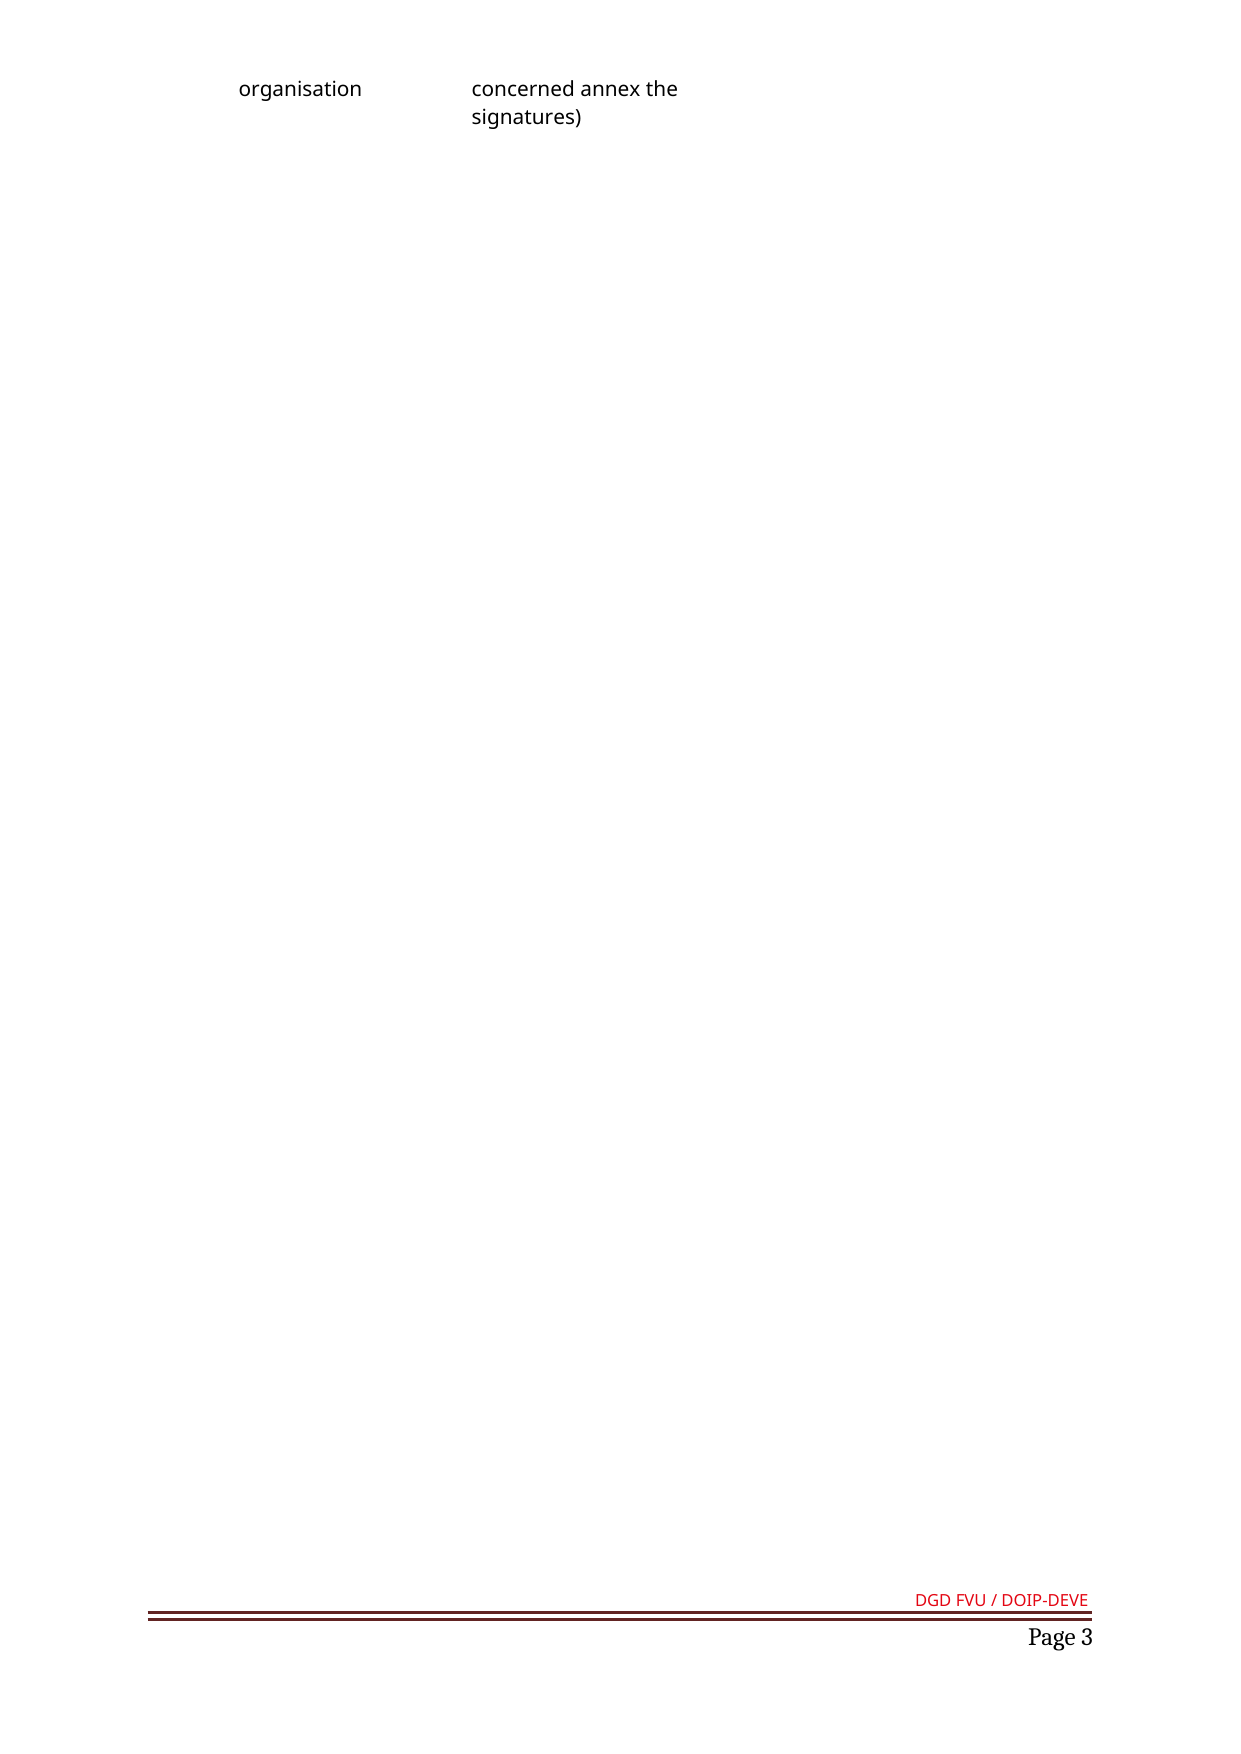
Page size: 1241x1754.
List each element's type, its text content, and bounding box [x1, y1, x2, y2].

table_header [780, 74, 1100, 159]
table_header [148, 216, 1107, 244]
table_header concerned annex the signatures) [460, 74, 780, 159]
table_header organisation [140, 74, 460, 159]
